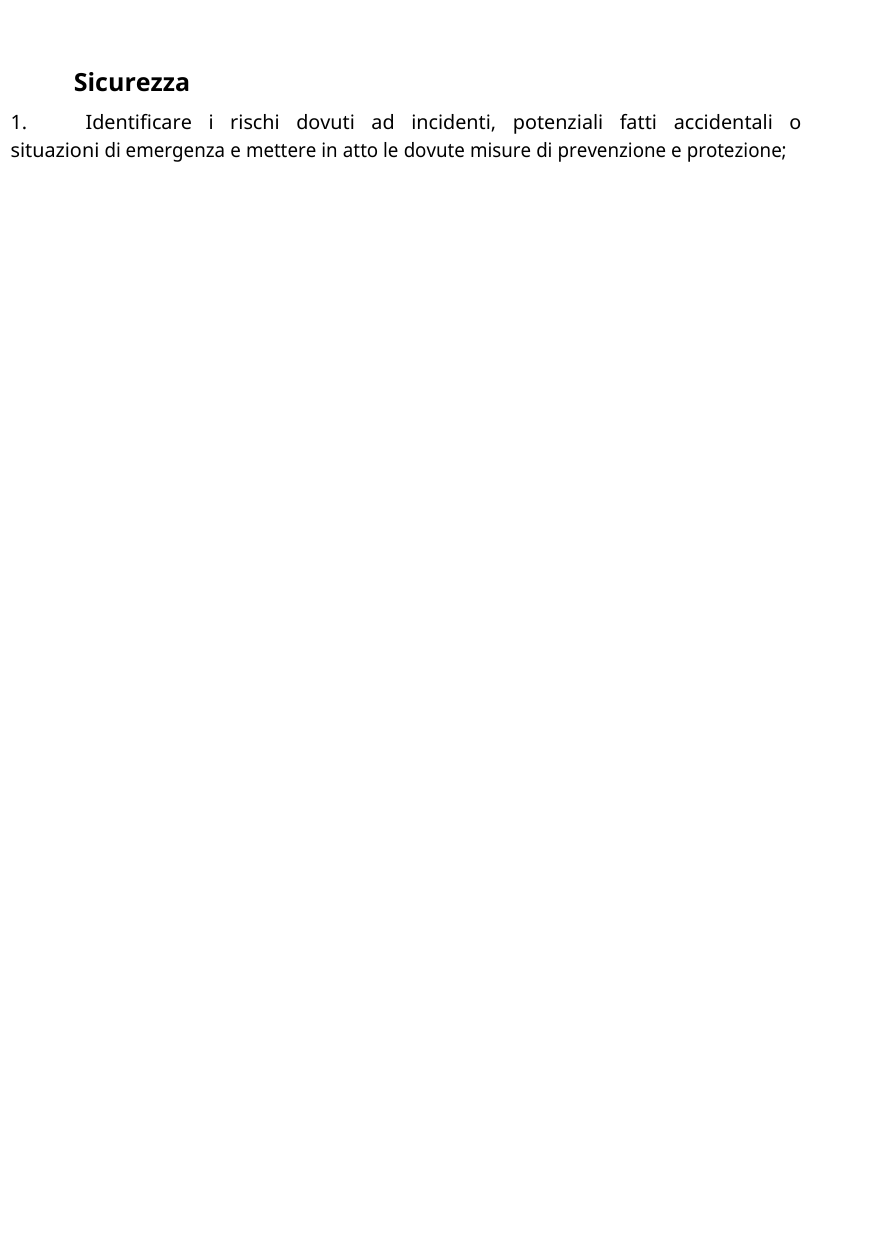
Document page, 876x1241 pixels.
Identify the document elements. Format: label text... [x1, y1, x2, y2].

subtitle Sicurezza [74, 64, 864, 99]
list Identificare i rischi dovuti ad incidenti, potenziali fatti accidentali o situazioni di emergenza e mettere in atto le dovute misure di prevenzione e protezione; [10, 108, 801, 163]
